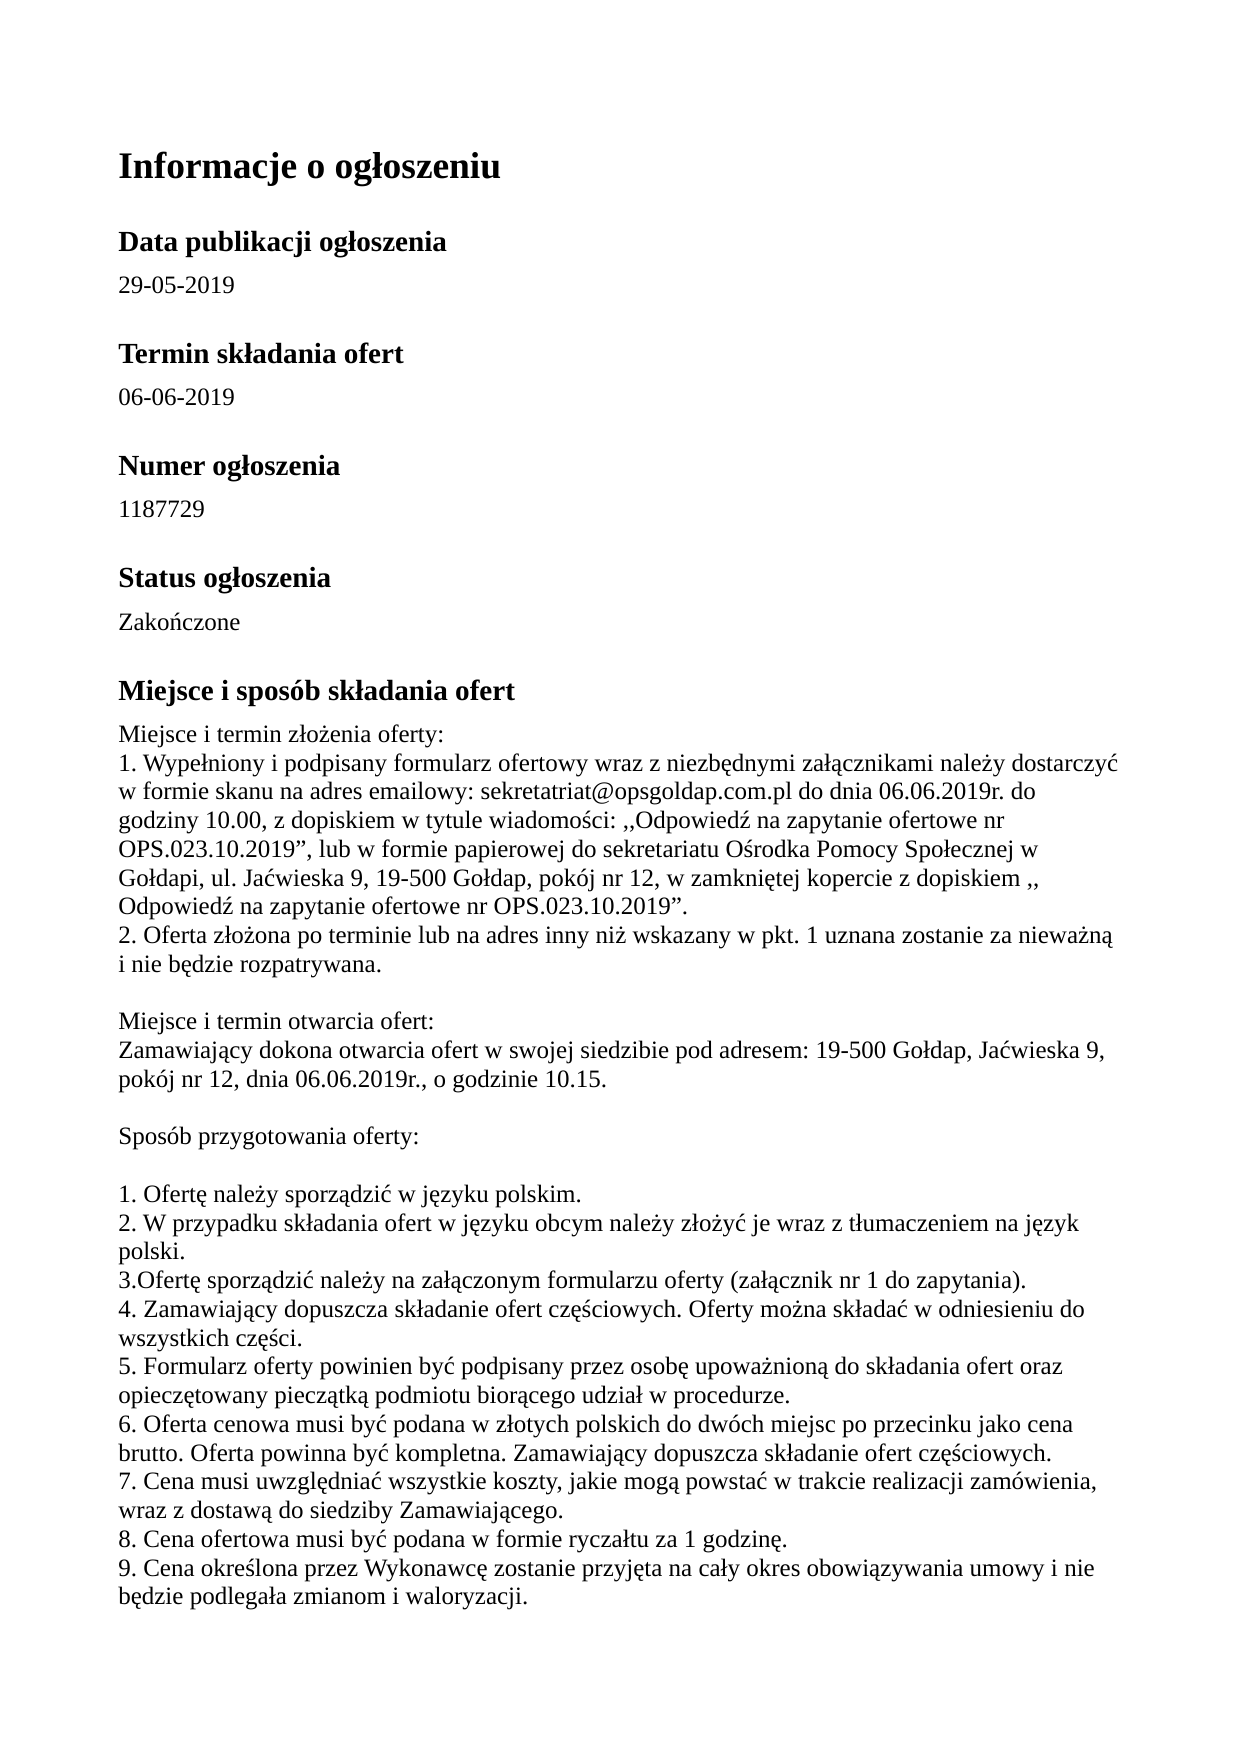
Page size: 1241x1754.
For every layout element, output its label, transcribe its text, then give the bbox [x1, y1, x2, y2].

subtitle Miejsce i sposób składania ofert [118, 673, 1122, 706]
subtitle Numer ogłoszenia [118, 448, 1122, 482]
subtitle Informacje o ogłoszeniu [118, 143, 1122, 186]
text 06-06-2019 [118, 382, 1122, 411]
text Zakończone [118, 607, 1122, 635]
text 1187729 [118, 494, 1122, 523]
subtitle Status ogłoszenia [118, 561, 1122, 594]
text 29-05-2019 [118, 270, 1122, 298]
text Miejsce i termin złożenia oferty: 1. Wypełniony i podpisany formularz ofertowy wraz z niezbędnymi załącznikami należy dostarczyć w formie skanu na adres emailowy: sekretatriat@opsgoldap.com.pl do dnia 06.06.2019r. do godziny 10.00, z dopiskiem w tytule wiadomości: ,,Odpowiedź na zapytanie ofertowe nr OPS.023.10.2019”, lub w formie papierowej do sekretariatu Ośrodka Pomocy Społecznej w Gołdapi, ul. Jaćwieska 9, 19-500 Gołdap, pokój nr 12, w zamkniętej kopercie z dopiskiem ,, Odpowiedź na zapytanie ofertowe nr OPS.023.10.2019”. 2. Oferta złożona po terminie lub na adres inny niż wskazany w pkt. 1 uznana zostanie za nieważną i nie będzie rozpatrywana. Miejsce i termin otwarcia ofert: Zamawiający dokona otwarcia ofert w swojej siedzibie pod adresem: 19-500 Gołdap, Jaćwieska 9, pokój nr 12, dnia 06.06.2019r., o godzinie 10.15. Sposób przygotowania oferty: 1. Ofertę należy sporządzić w języku polskim. 2. W przypadku składania ofert w języku obcym należy złożyć je wraz z tłumaczeniem na język polski. 3.Ofertę sporządzić należy na załączonym formularzu oferty (załącznik nr 1 do zapytania). 4. Zamawiający dopuszcza składanie ofert częściowych. Oferty można składać w odniesieniu do wszystkich części. 5. Formularz oferty powinien być podpisany przez osobę upoważnioną do składania ofert oraz opieczętowany pieczątką podmiotu biorącego udział w procedurze. 6. Oferta cenowa musi być podana w złotych polskich do dwóch miejsc po przecinku jako cena brutto. Oferta powinna być kompletna. Zamawiający dopuszcza składanie ofert częściowych. 7. Cena musi uwzględniać wszystkie koszty, jakie mogą powstać w trakcie realizacji zamówienia, wraz z dostawą do siedziby Zamawiającego. 8. Cena ofertowa musi być podana w formie ryczałtu za 1 godzinę. 9. Cena określona przez Wykonawcę zostanie przyjęta na cały okres obowiązywania umowy i nie będzie podlegała zmianom i waloryzacji. [118, 719, 1122, 1610]
subtitle Termin składania ofert [118, 336, 1122, 369]
subtitle Data publikacji ogłoszenia [118, 224, 1122, 257]
